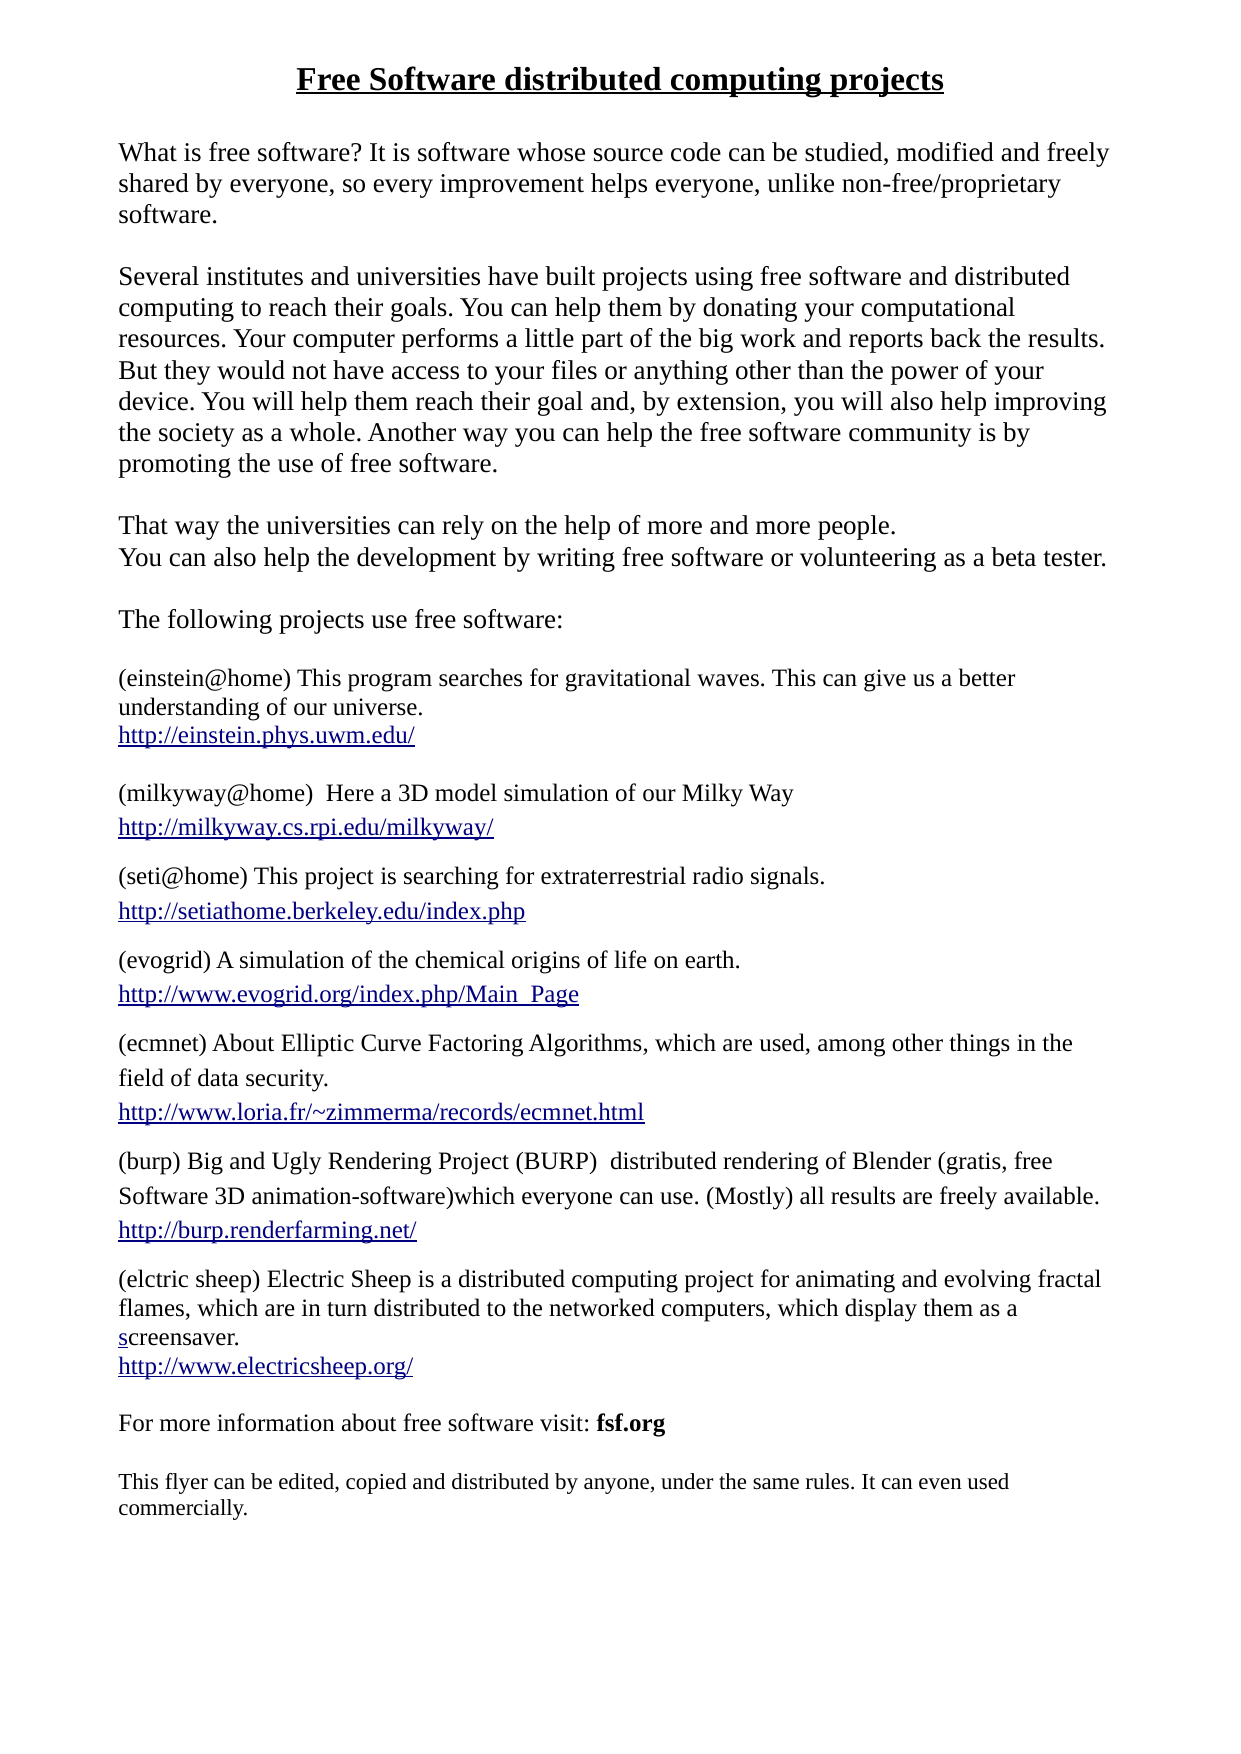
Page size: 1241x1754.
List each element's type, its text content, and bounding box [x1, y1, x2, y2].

text (milkyway@home) Here a 3D model simulation of our Milky Way http://milkyway.cs.rpi.edu/milkyway/ [118, 778, 1122, 841]
text (seti@home) This project is searching for extraterrestrial radio signals. http://setiathome.berkeley.edu/index.php [118, 861, 1122, 924]
text (burp) Big and Ugly Rendering Project (BURP) distributed rendering of Blender (gratis, free Software 3D animation-software)which everyone can use. (Mostly) all results are freely available. http://burp.renderfarming.net/ [118, 1146, 1122, 1244]
text You can also help the development by writing free software or volunteering as a beta tester. The following projects use free software: (einstein@home) This program searches for gravitational waves. This can give us a better understanding of our universe. http://einstein.phys.uwm.edu/ [118, 541, 1122, 749]
text (evogrid) A simulation of the chemical origins of life on earth. http://www.evogrid.org/index.php/Main_Page [118, 945, 1122, 1008]
text (elctric sheep) Electric Sheep is a distributed computing project for animating and evolving fractal flames, which are in turn distributed to the networked computers, which display them as a screensaver. http://www.electricsheep.org/ For more information about free software visit: fsf.org This flyer can be edited, copied and distributed by anyone, under the same rules. It can even used commercially. [118, 1264, 1122, 1521]
text What is free software? It is software whose source code can be studied, modified and freely shared by everyone, so every improvement helps everyone, unlike non-free/proprietary software. Several institutes and universities have built projects using free software and distributed computing to reach their goals. You can help them by donating your computational resources. Your computer performs a little part of the big work and reports back the results. [118, 136, 1122, 354]
text (ecmnet) About Elliptic Curve Factoring Algorithms, which are used, among other things in the field of data security. http://www.loria.fr/~zimmerma/records/ecmnet.html [118, 1028, 1122, 1126]
text Free Software distributed computing projects [118, 59, 1122, 97]
text But they would not have access to your files or anything other than the power of your device. You will help them reach their goal and, by extension, you will also help improving the society as a whole. Another way you can help the free software community is by promoting the use of free software. [118, 354, 1122, 478]
text That way the universities can rely on the help of more and more people. [118, 509, 1122, 541]
